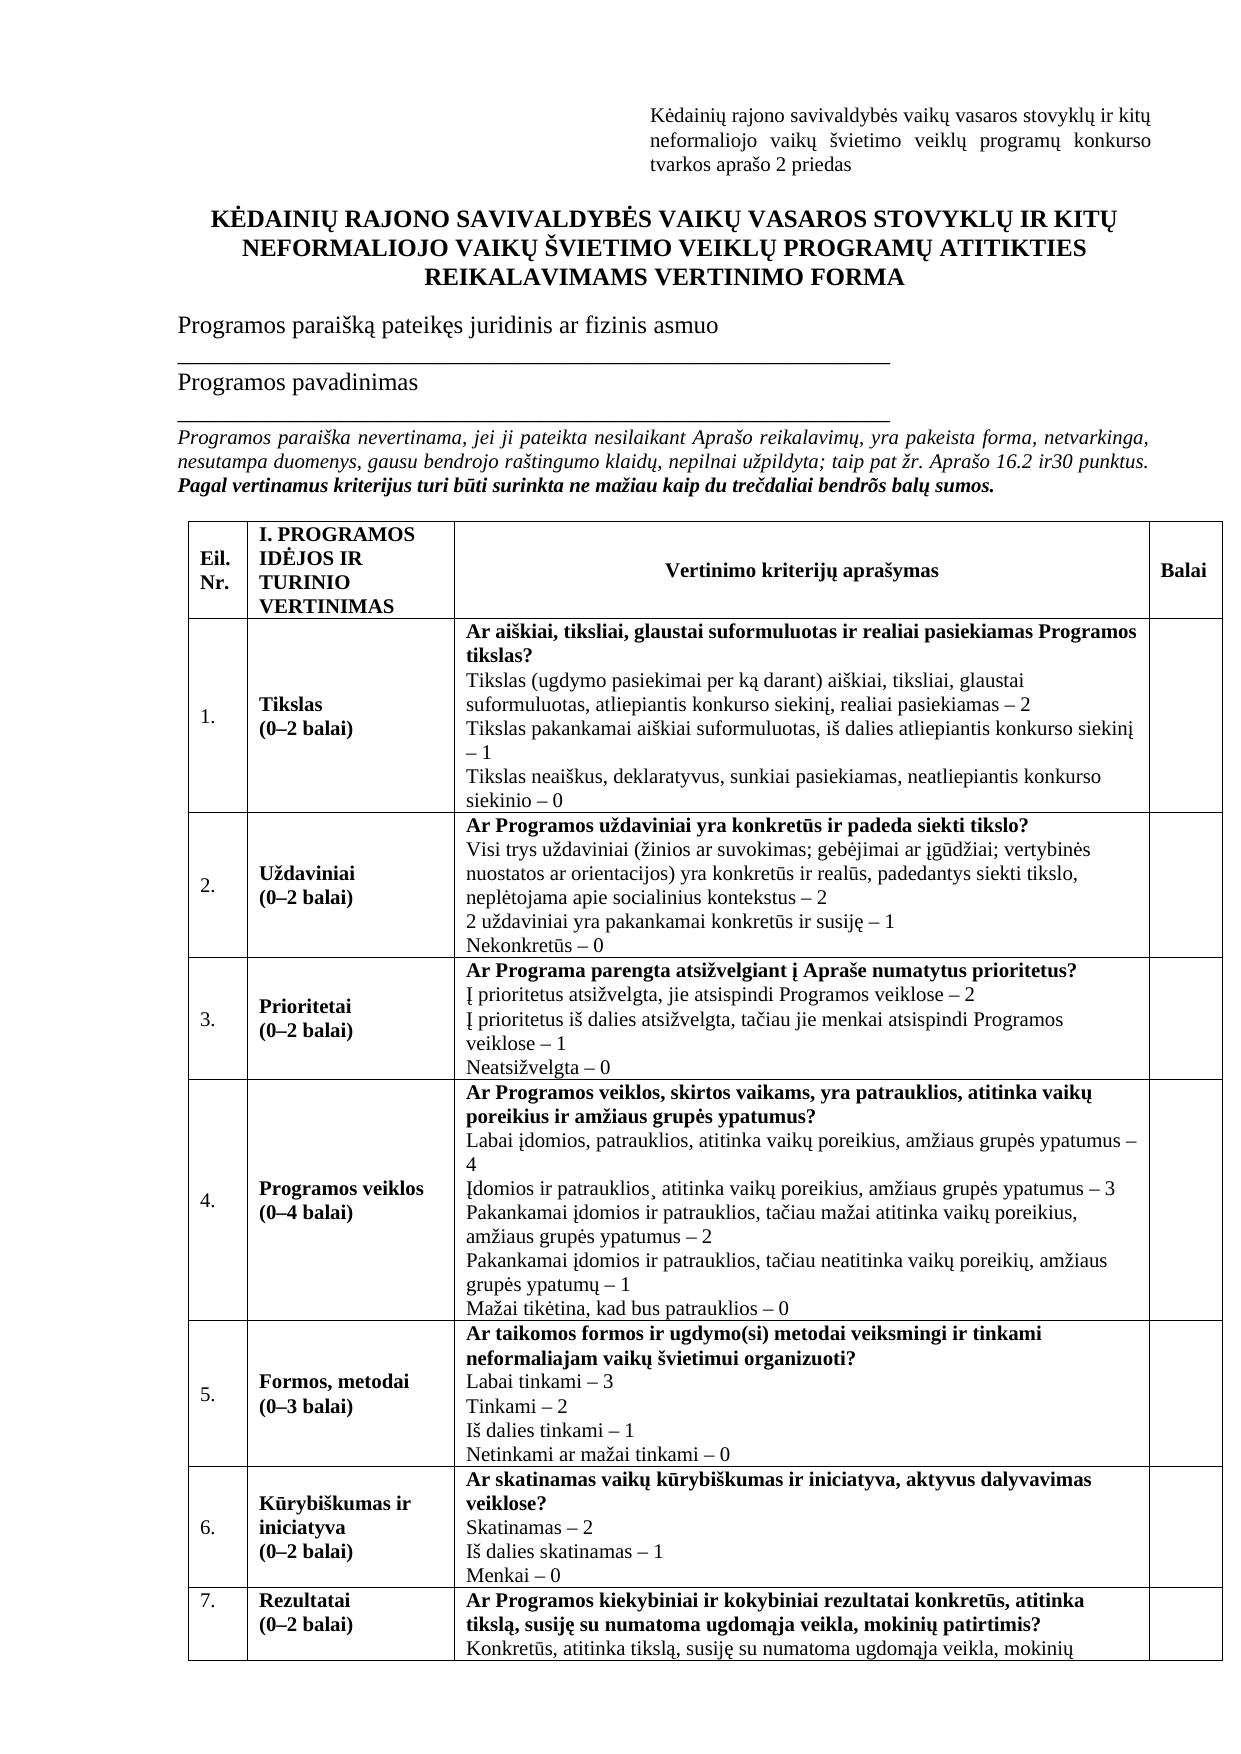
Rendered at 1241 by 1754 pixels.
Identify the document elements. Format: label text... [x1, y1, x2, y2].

table_cell 7. [189, 1588, 247, 1660]
table_cell [1150, 958, 1222, 1079]
text Programos paraišką pateikęs juridinis ar fizinis asmuo _________________________________________________________ [177, 310, 1152, 367]
table_header Vertinimo kriterijų aprašymas [455, 522, 1149, 618]
text _________________________________________________________ [177, 396, 1152, 425]
table_cell [1150, 1467, 1222, 1587]
table_cell [1150, 1321, 1222, 1466]
table_cell Formos, metodai (0–3 balai) [248, 1321, 454, 1466]
table_cell Uždaviniai (0–2 balai) [248, 813, 454, 957]
table_header Eil. Nr. [189, 522, 247, 618]
table_cell Programos veiklos (0–4 balai) [248, 1080, 454, 1320]
table_cell 3. [189, 958, 247, 1079]
text Programos pavadinimas [177, 367, 1152, 396]
table_cell Ar Programos kiekybiniai ir kokybiniai rezultatai konkretūs, atitinka tikslą, susiję su numatoma ugdomąja veikla, mokinių patirtimis? Konkretūs, atitinka tikslą, susiję su numatoma ugdomąja veikla, mokinių [455, 1588, 1149, 1660]
table_cell 6. [189, 1467, 247, 1587]
table_cell 4. [189, 1080, 247, 1320]
table_cell Ar Programos uždaviniai yra konkretūs ir padeda siekti tikslo? Visi trys uždaviniai (žinios ar suvokimas; gebėjimai ar įgūdžiai; vertybinės nuostatos ar orientacijos) yra konkretūs ir realūs, padedantys siekti tikslo, neplėtojama apie socialinius kontekstus – 2 2 uždaviniai yra pakankamai konkretūs ir susiję – 1 Nekonkretūs – 0 [455, 813, 1149, 957]
table_header I. PROGRAMOS IDĖJOS IR TURINIO VERTINIMAS [248, 522, 454, 618]
table_cell 5. [189, 1321, 247, 1466]
table_cell [1150, 813, 1222, 957]
table_cell Tikslas (0–2 balai) [248, 619, 454, 812]
text Kėdainių rajono savivaldybės vaikų vasaros stovyklų ir kitų neformaliojo vaikų švietimo veiklų programų konkurso tvarkos aprašo 2 priedas [650, 103, 1152, 176]
table_cell Ar skatinamas vaikų kūrybiškumas ir iniciatyva, aktyvus dalyvavimas veiklose? Skatinamas – 2 Iš dalies skatinamas – 1 Menkai – 0 [455, 1467, 1149, 1587]
table_cell 1. [189, 619, 247, 812]
table_cell Prioritetai (0–2 balai) [248, 958, 454, 1079]
table_cell Kūrybiškumas ir iniciatyva (0–2 balai) [248, 1467, 454, 1587]
text Programos paraiška nevertinama, jei ji pateikta nesilaikant Aprašo reikalavimų, yra pakeista forma, netvarkinga, nesutampa duomenys, gausu bendrojo raštingumo klaidų, nepilnai užpildyta; taip pat žr. Aprašo 16.2 ir30 punktus. Pagal vertinamus kriterijus turi būti surinkta ne mažiau kaip du trečdaliai bendrõs balų sumos. [177, 425, 1152, 497]
table_cell Ar Programos veiklos, skirtos vaikams, yra patrauklios, atitinka vaikų poreikius ir amžiaus grupės ypatumus? Labai įdomios, patrauklios, atitinka vaikų poreikius, amžiaus grupės ypatumus – 4 Įdomios ir patrauklios¸ atitinka vaikų poreikius, amžiaus grupės ypatumus – 3 Pakankamai įdomios ir patrauklios, tačiau mažai atitinka vaikų poreikius, amžiaus grupės ypatumus – 2 Pakankamai įdomios ir patrauklios, tačiau neatitinka vaikų poreikių, amžiaus grupės ypatumų – 1 Mažai tikėtina, kad bus patrauklios – 0 [455, 1080, 1149, 1320]
table_cell [1150, 1080, 1222, 1320]
table_cell 2. [189, 813, 247, 957]
table_cell [1150, 619, 1222, 812]
table_header Balai [1150, 522, 1222, 618]
table_cell Ar aiškiai, tiksliai, glaustai suformuluotas ir realiai pasiekiamas Programos tikslas? Tikslas (ugdymo pasiekimai per ką darant) aiškiai, tiksliai, glaustai suformuluotas, atliepiantis konkurso siekinį, realiai pasiekiamas – 2 Tikslas pakankamai aiškiai suformuluotas, iš dalies atliepiantis konkurso siekinį – 1 Tikslas neaiškus, deklaratyvus, sunkiai pasiekiamas, neatliepiantis konkurso siekinio – 0 [455, 619, 1149, 812]
table_cell Ar taikomos formos ir ugdymo(si) metodai veiksmingi ir tinkami neformaliajam vaikų švietimui organizuoti? Labai tinkami – 3 Tinkami – 2 Iš dalies tinkami – 1 Netinkami ar mažai tinkami – 0 [455, 1321, 1149, 1466]
text KĖDAINIŲ RAJONO SAVIVALDYBĖS VAIKŲ VASAROS STOVYKLŲ IR KITŲ NEFORMALIOJO VAIKŲ ŠVIETIMO VEIKLŲ PROGRAMŲ ATITIKTIES REIKALAVIMAMS VERTINIMO FORMA [177, 204, 1152, 291]
table_cell Ar Programa parengta atsižvelgiant į Apraše numatytus prioritetus? Į prioritetus atsižvelgta, jie atsispindi Programos veiklose – 2 Į prioritetus iš dalies atsižvelgta, tačiau jie menkai atsispindi Programos veiklose – 1 Neatsižvelgta – 0 [455, 958, 1149, 1079]
table_cell [1150, 1588, 1222, 1660]
table_cell Rezultatai (0–2 balai) [248, 1588, 454, 1660]
